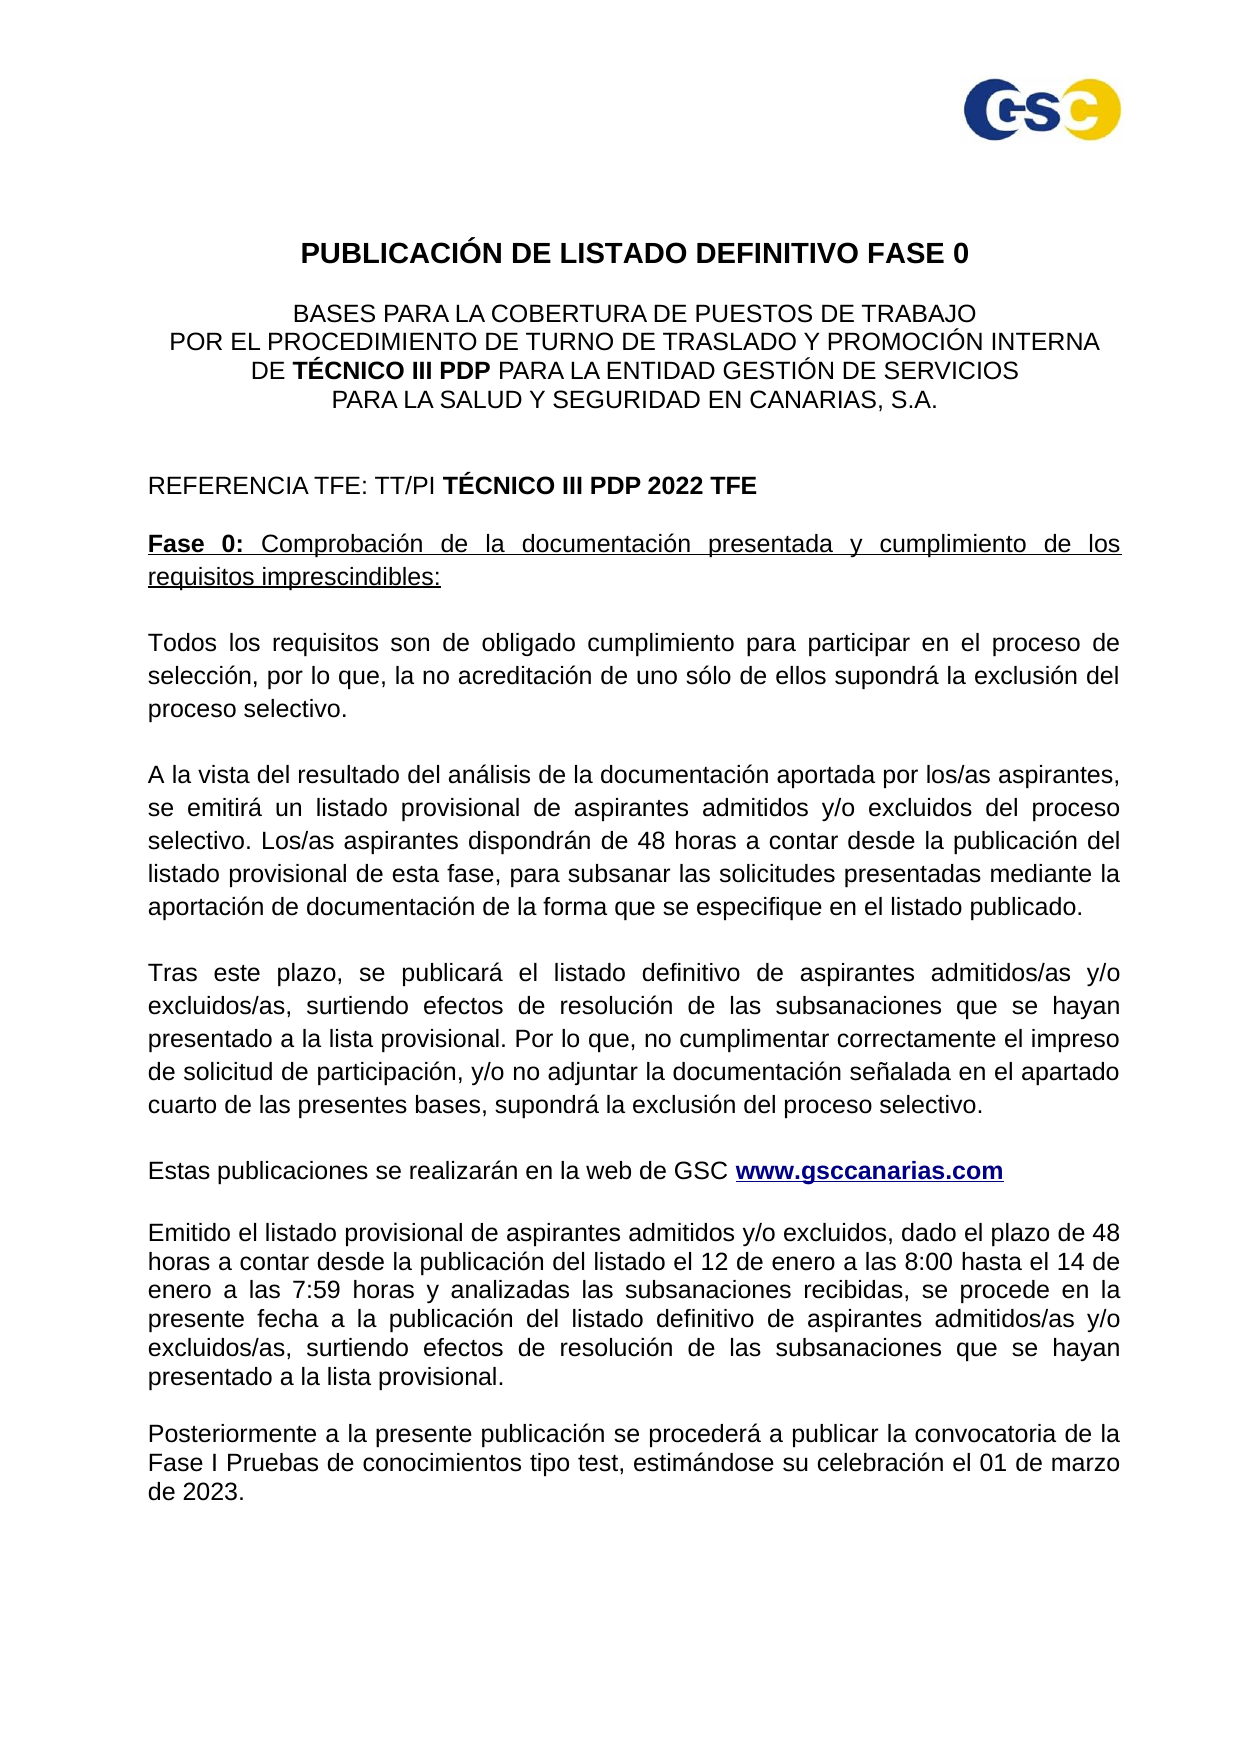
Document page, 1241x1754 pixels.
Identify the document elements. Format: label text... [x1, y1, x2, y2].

text A la vista del resultado del análisis de la documentación aportada por los/as aspirantes, se emitirá un listado provisional de aspirantes admitidos y/o excluidos del proceso selectivo. Los/as aspirantes dispondrán de 48 horas a contar desde la publicación del listado provisional de esta fase, para subsanar las solicitudes presentadas mediante la aportación de documentación de la forma que se especifique en el listado publicado. [148, 760, 1122, 921]
text Estas publicaciones se realizarán en la web de GSC www.gsccanarias.com [148, 1156, 1122, 1185]
subtitle POR EL PROCEDIMIENTO DE TURNO DE TRASLADO Y PROMOCIÓN INTERNA [148, 327, 1122, 356]
text requisitos imprescindibles: [148, 555, 1122, 590]
subtitle DE TÉCNICO III PDP PARA LA ENTIDAD GESTIÓN DE SERVICIOS [148, 356, 1122, 385]
text Tras este plazo, se publicará el listado definitivo de aspirantes admitidos/as y/o excluidos/as, surtiendo efectos de resolución de las subsanaciones que se hayan presentado a la lista provisional. Por lo que, no cumplimentar correctamente el impreso de solicitud de participación, y/o no adjuntar la documentación señalada en el apartado cuarto de las presentes bases, supondrá la exclusión del proceso selectivo. [148, 958, 1122, 1119]
subtitle PARA LA SALUD Y SEGURIDAD EN CANARIAS, S.A. [148, 385, 1122, 413]
subtitle REFERENCIA TFE: TT/PI TÉCNICO III PDP 2022 TFE [148, 471, 1122, 500]
text PUBLICACIÓN DE LISTADO DEFINITIVO FASE 0 [148, 236, 1122, 270]
text Fase 0: Comprobación de la documentación presentada y cumplimiento de los [148, 528, 1122, 554]
text Emitido el listado provisional de aspirantes admitidos y/o excluidos, dado el plazo de 48 horas a contar desde la publicación del listado el 12 de enero a las 8:00 hasta el 14 de enero a las 7:59 horas y analizadas las subsanaciones recibidas, se procede en la presente fecha a la publicación del listado definitivo de aspirantes admitidos/as y/o excluidos/as, surtiendo efectos de resolución de las subsanaciones que se hayan presentado a la lista provisional. [148, 1218, 1122, 1390]
text Todos los requisitos son de obligado cumplimiento para participar en el proceso de selección, por lo que, la no acreditación de uno sólo de ellos supondrá la exclusión del proceso selectivo. [148, 628, 1122, 722]
subtitle BASES PARA LA COBERTURA DE PUESTOS DE TRABAJO [148, 298, 1122, 327]
text Posteriormente a la presente publicación se procederá a publicar la convocatoria de la Fase I Pruebas de conocimientos tipo test, estimándose su celebración el 01 de marzo de 2023. [148, 1419, 1122, 1505]
